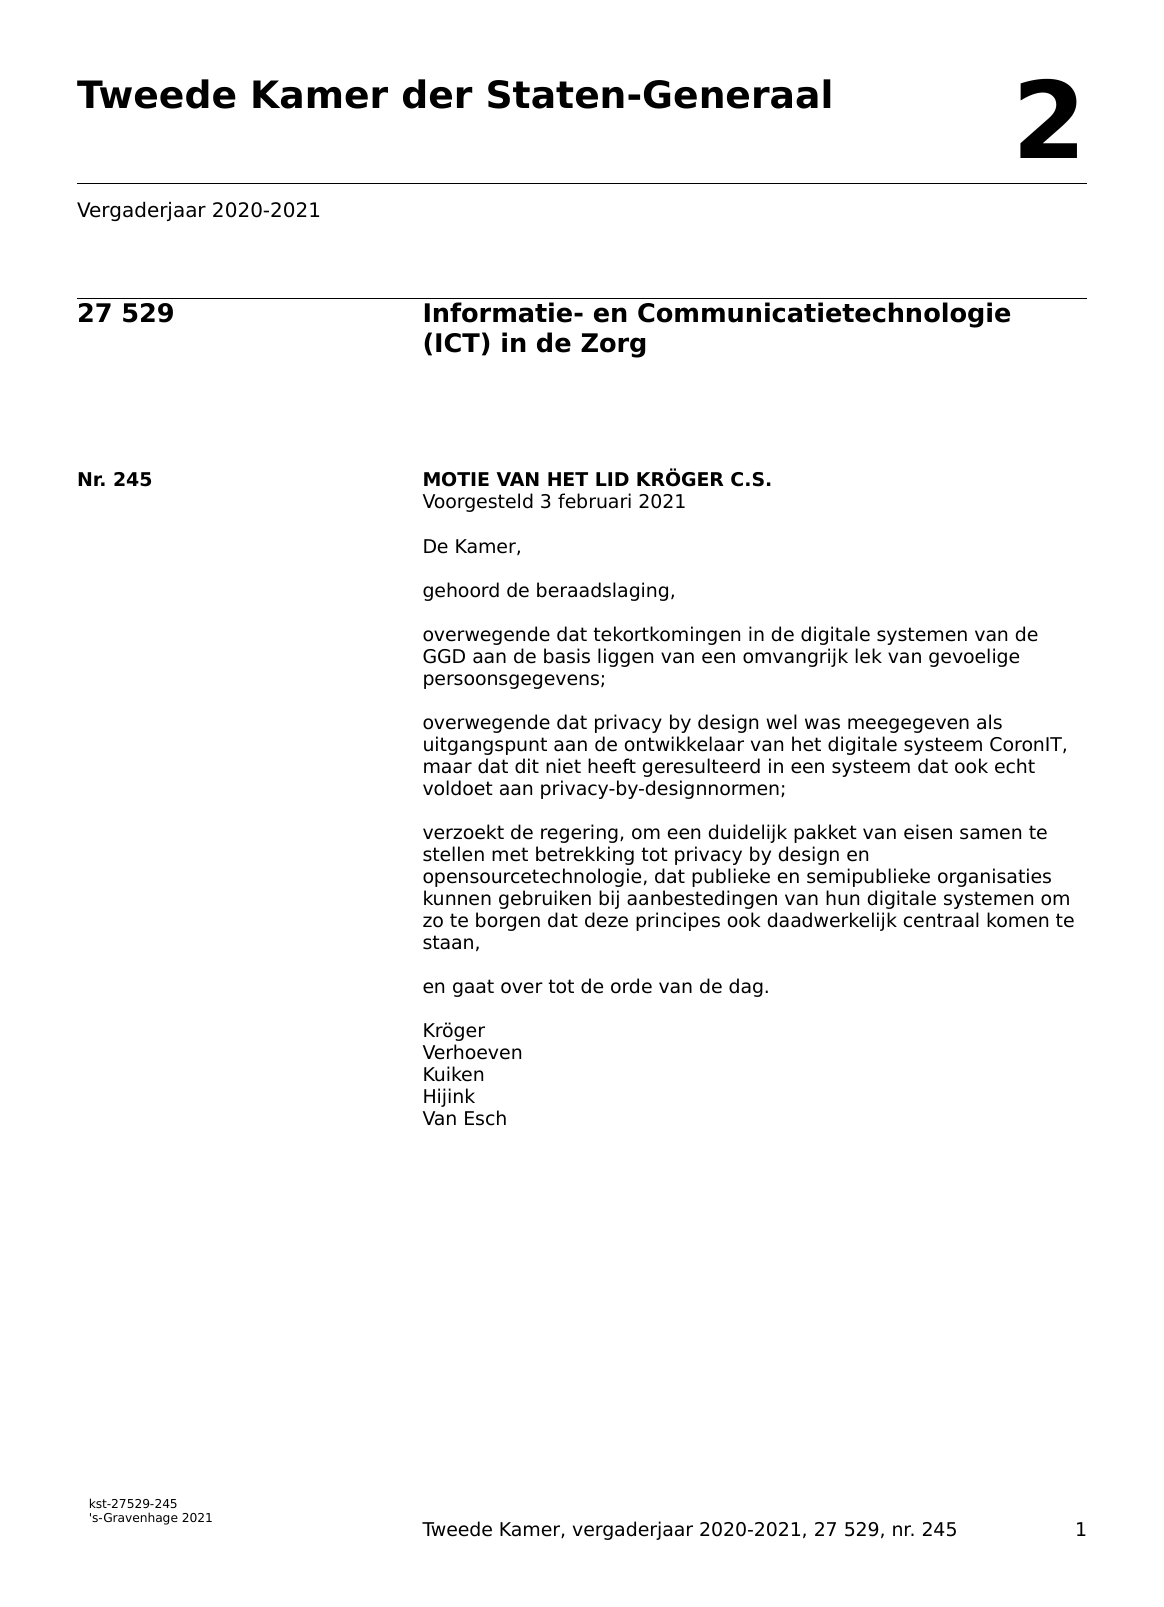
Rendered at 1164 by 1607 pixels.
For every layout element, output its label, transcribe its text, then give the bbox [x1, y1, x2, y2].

text Van Esch [422, 1108, 1087, 1130]
table_header 2 [886, 59, 1087, 183]
text Verhoeven [422, 1042, 1087, 1064]
table_cell Vergaderjaar 2020-2021 [77, 184, 1087, 298]
text verzoekt de regering, om een duidelijk pakket van eisen samen te stellen met betrekking tot privacy by design en opensourcetechnologie, dat publieke en semipublieke organisaties kunnen gebruiken bij aanbestedingen van hun digitale systemen om zo te borgen dat deze principes ook daadwerkelijk centraal komen te staan, [422, 822, 1087, 954]
text gehoord de beraadslaging, [422, 580, 1087, 602]
text overwegende dat privacy by design wel was meegegeven als uitgangspunt aan de ontwikkelaar van het digitale systeem CoronIT, maar dat dit niet heeft geresulteerd in een systeem dat ook echt voldoet aan privacy-by-designnormen; [422, 712, 1087, 800]
text overwegende dat tekortkomingen in de digitale systemen van de GGD aan de basis liggen van een omvangrijk lek van gevoelige persoonsgegevens; [422, 624, 1087, 690]
text Hijink [422, 1086, 1087, 1108]
text Voorgesteld 3 februari 2021 [422, 491, 1087, 513]
text 's-Gravenhage 2021 [88, 1511, 323, 1525]
subtitle Nr. 245 MOTIE VAN HET LID KRÖGER C.S. [77, 469, 1087, 491]
text kst-27529-245 [88, 1497, 323, 1511]
text De Kamer, [422, 536, 1087, 557]
subtitle 27 529 Informatie- en Communicatietechnologie (ICT) in de Zorg [77, 299, 1087, 358]
text en gaat over tot de orde van de dag. [422, 976, 1087, 998]
table_header Tweede Kamer der Staten-Generaal [77, 59, 886, 183]
text Kuiken [422, 1064, 1087, 1086]
text Kröger [422, 1020, 1087, 1042]
